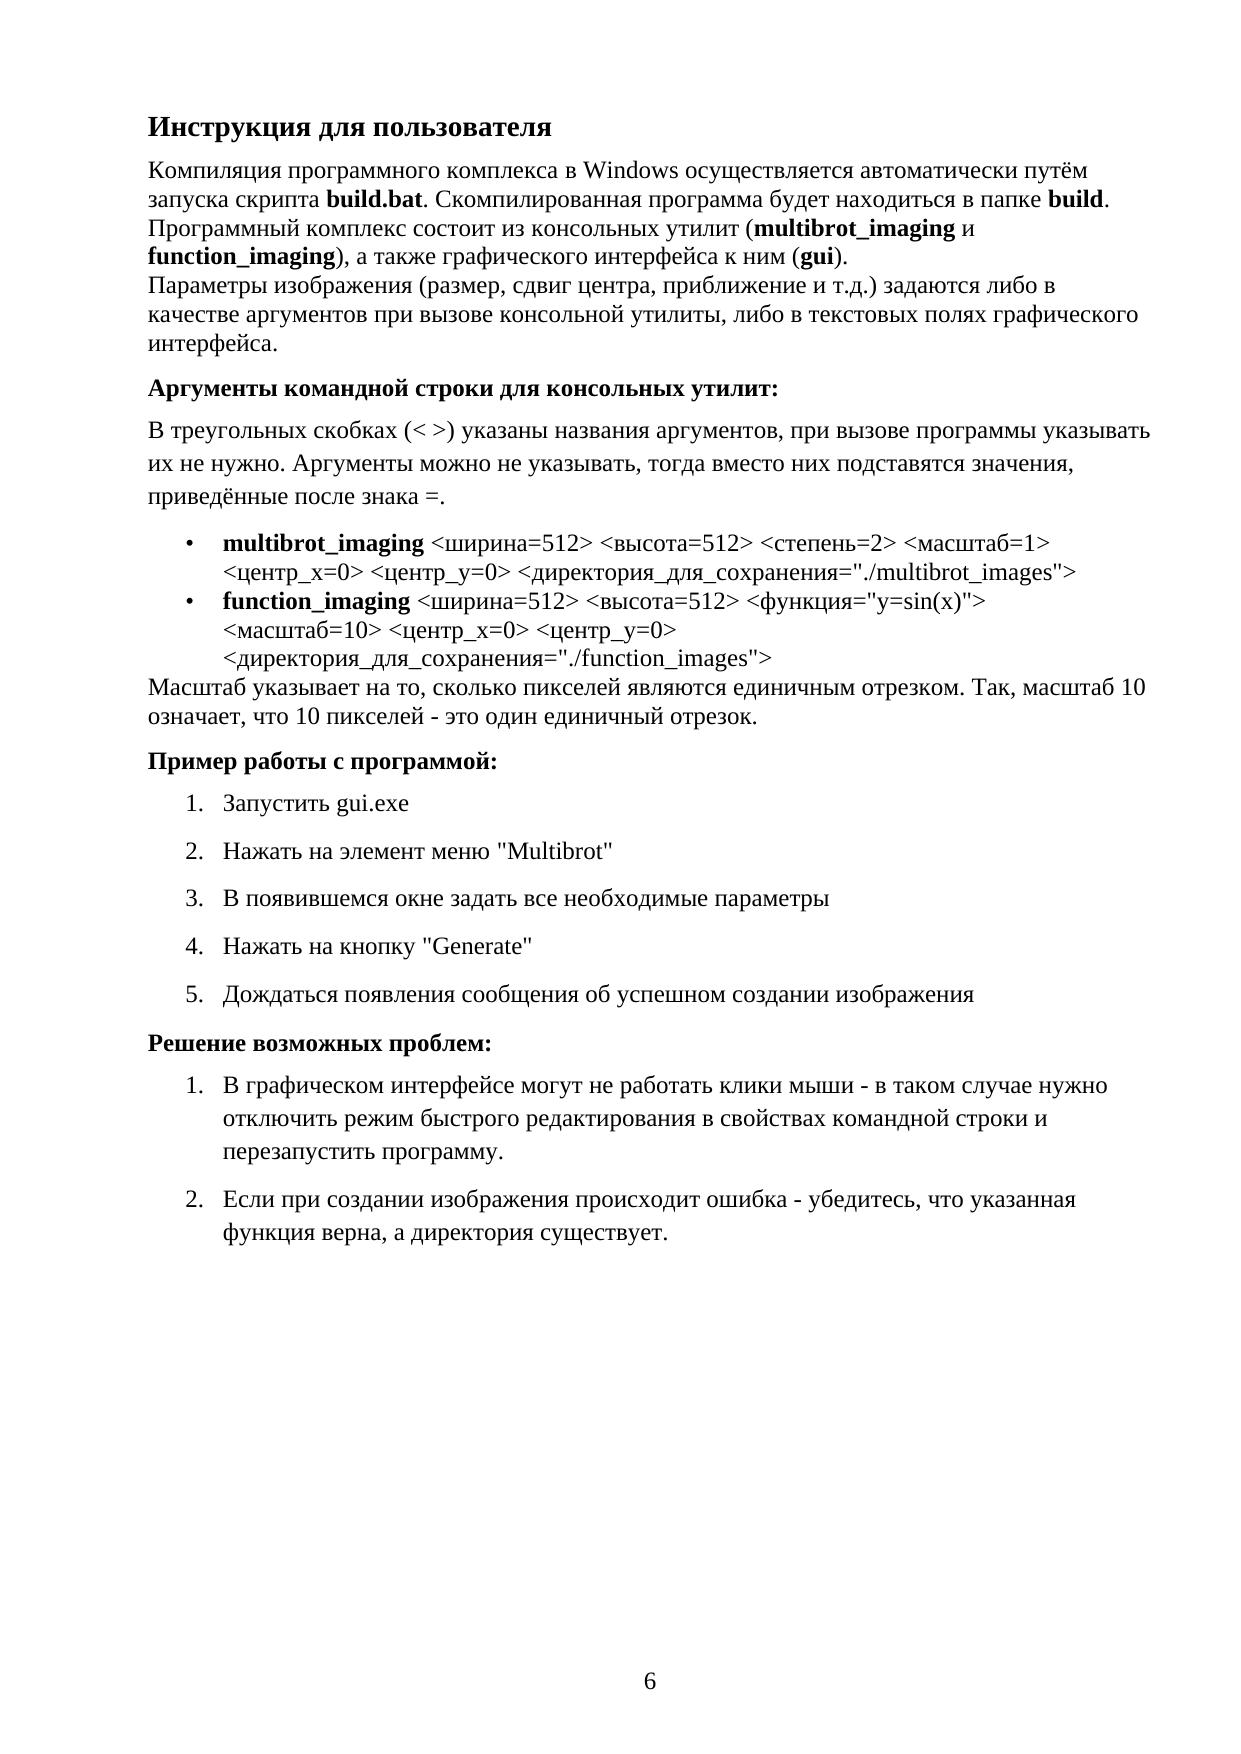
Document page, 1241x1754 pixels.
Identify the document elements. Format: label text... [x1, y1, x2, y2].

list Запустить gui.exe [185, 788, 1152, 817]
subtitle Инструкция для пользователя [148, 109, 1152, 143]
list Нажать на элемент меню "Multibrot" [185, 836, 1152, 864]
text В треугольных скобках (< >) указаны названия аргументов, при вызове программы указывать их не нужно. Аргументы можно не указывать, тогда вместо них подставятся значения, приведённые после знака =. [148, 415, 1152, 510]
text Компиляция программного комплекса в Windows осуществляется автоматически путём запуска скрипта build.bat. Скомпилированная программа будет находиться в папке build. [148, 155, 1152, 213]
list multibrot_imaging <ширина=512> <высота=512> <степень=2> <масштаб=1> <центр_х=0> <центр_у=0> <директория_для_сохранения="./multibrot_images"> [185, 528, 1152, 586]
subtitle Решение возможных проблем: [148, 1026, 1152, 1058]
list В появившемся окне задать все необходимые параметры [185, 883, 1152, 912]
list function_imaging <ширина=512> <высота=512> <функция="y=sin(x)"> <масштаб=10> <центр_х=0> <центр_у=0> <директория_для_сохранения="./function_images"> [185, 586, 1152, 672]
list В графическом интерфейсе могут не работать клики мыши - в таком случае нужно отключить режим быстрого редактирования в свойствах командной строки и перезапустить программу. [185, 1070, 1152, 1165]
list Нажать на кнопку "Generate" [185, 931, 1152, 960]
list Дождаться появления сообщения об успешном создании изображения [185, 979, 1152, 1007]
subtitle Аргументы командной строки для консольных утилит: [148, 371, 1152, 402]
text Параметры изображения (размер, сдвиг центра, приближение и т.д.) задаются либо в качестве аргументов при вызове консольной утилиты, либо в текстовых полях графического интерфейса. [148, 270, 1152, 356]
text Масштаб указывает на то, сколько пикселей являются единичным отрезком. Так, масштаб 10 означает, что 10 пикселей - это один единичный отрезок. [148, 672, 1152, 730]
list Если при создании изображения происходит ошибка - убедитесь, что указанная функция верна, а директория существует. [185, 1184, 1152, 1246]
subtitle Пример работы с программой: [148, 744, 1152, 776]
text Программный комплекс состоит из консольных утилит (multibrot_imaging и function_imaging), а также графического интерфейса к ним (gui). [148, 213, 1152, 270]
